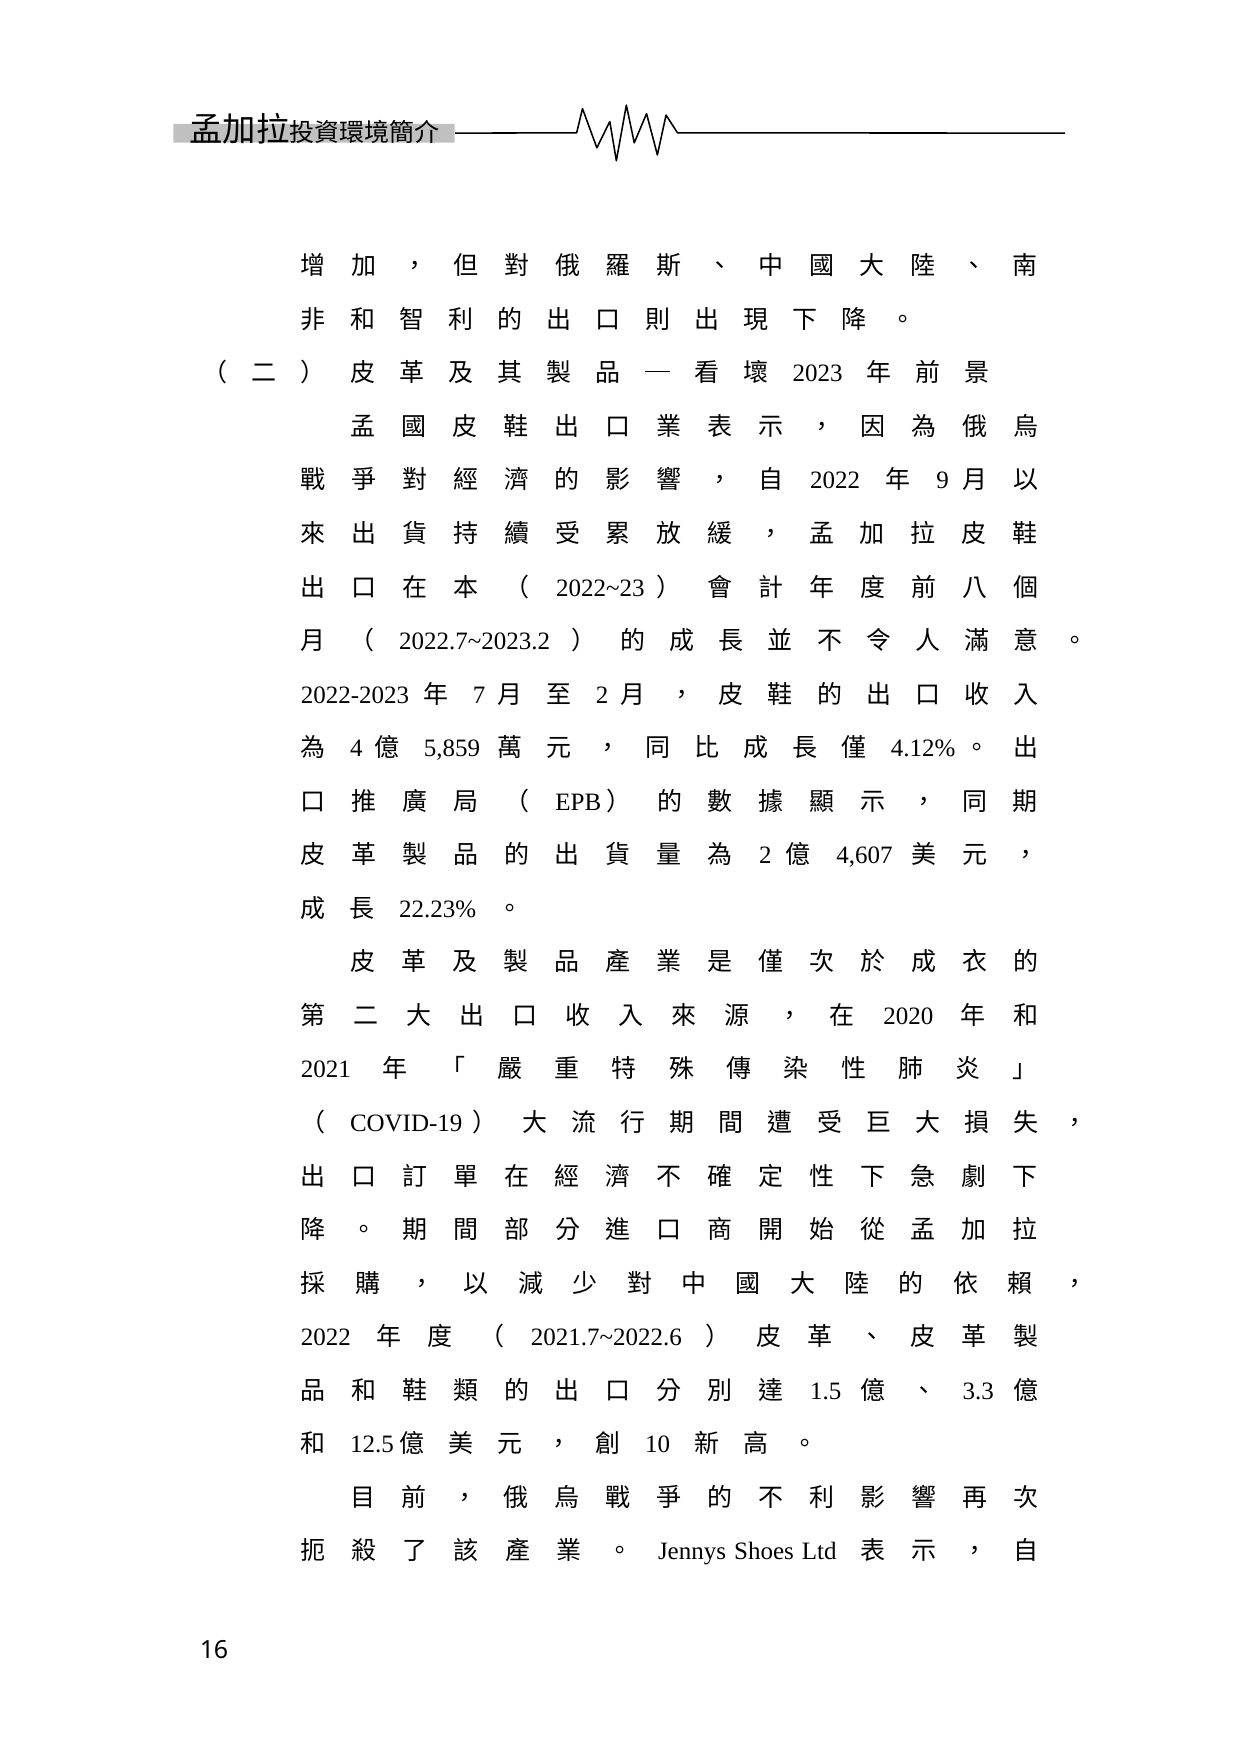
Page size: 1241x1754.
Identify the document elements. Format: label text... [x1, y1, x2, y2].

text 皮革及製品產業是僅次於成衣的第二大出口收入來源，在2020年和2021年「嚴重特殊傳染性肺炎」（COVID-19）大流行期間遭受巨大損失，出口訂單在經濟不確定性下急劇下降。期間部分進口商開始從孟加拉採購，以減少對中國大陸的依賴，2022年度（2021.7~2022.6）皮革、皮革製品和鞋類的出口分別達1.5億、3.3億和12.5億美元，創10新高。 [276, 933, 1063, 1469]
text 目前，俄烏戰爭的不利影響再次扼殺了該產業。Jennys Shoes Ltd表示，自 [276, 1469, 1063, 1576]
text （二）皮革及其製品─看壞2023年前景 [202, 344, 1063, 398]
text 孟國皮鞋出口業表示，因為俄烏戰爭對經濟的影響，自2022年9月以來出貨持續受累放緩，孟加拉皮鞋出口在本（2022~23）會計年度前八個月（2022.7~2023.2）的成長並不令人滿意。2022-2023年7月至2月，皮鞋的出口收入為4億5,859萬元，同比成長僅4.12%。出口推廣局（EPB）的數據顯示，同期皮革製品的出貨量為2億4,607美元，成長22.23%。 [276, 398, 1063, 933]
text 另，孟加拉對非傳統市場的出口在1月至2月期間顯著增加，同比增加42.51%，從11.5億美元成長到16.4億美元。目前，非傳統市場在出口收入中比重為19.64%。日本是主要的市場，該期間金額達3億2112萬美元。此外，對澳洲、印度、韓國、土耳其和阿聯酋等其他非傳統市場的出口也在增加，但對俄羅斯、中國大陸、南非和智利的出口則出現下降。 [276, 237, 1063, 344]
